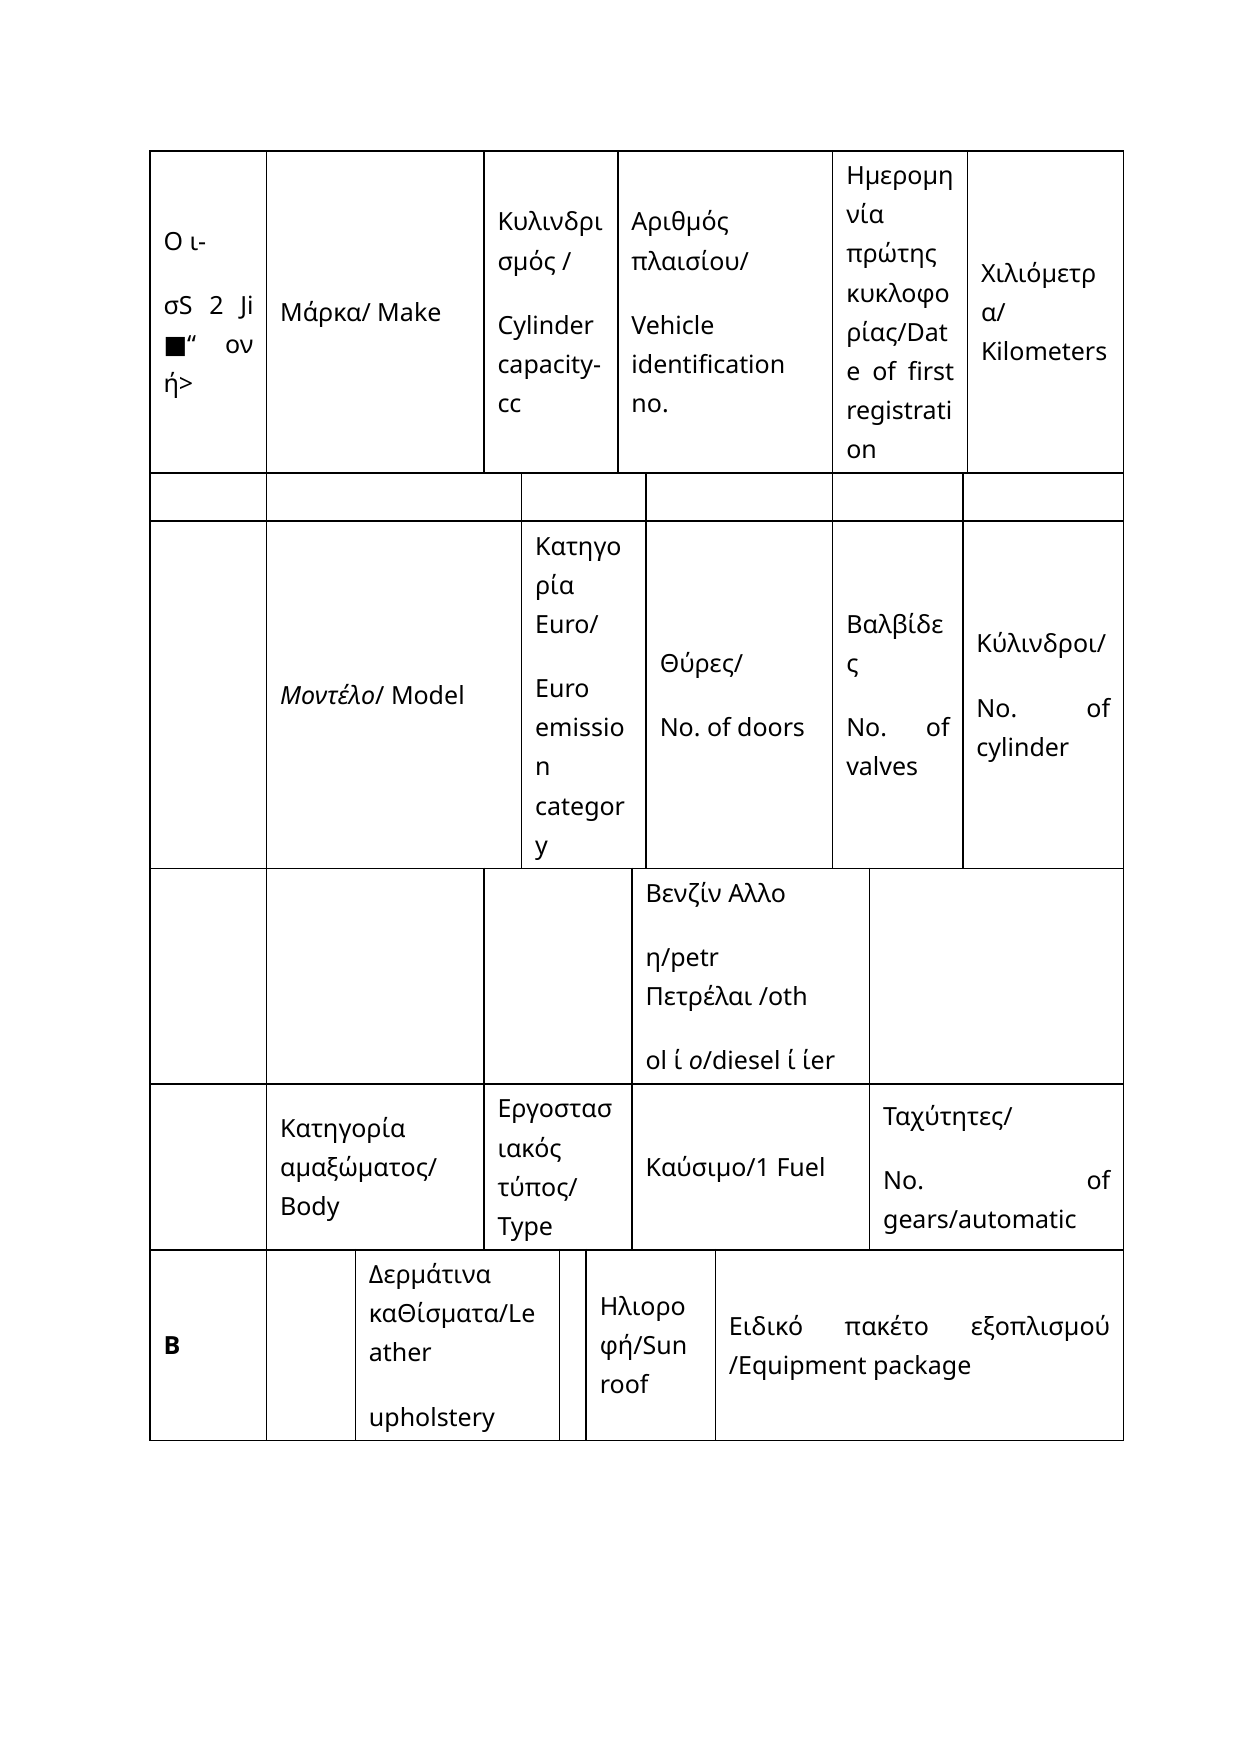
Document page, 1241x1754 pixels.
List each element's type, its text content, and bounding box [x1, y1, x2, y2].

table_cell [870, 869, 1123, 1083]
table_cell Εργοστασιακός τύπος/ Type [485, 1085, 631, 1249]
table_cell Βαλβίδες No. of valves [833, 522, 962, 868]
table_cell [151, 1085, 266, 1249]
table_cell Χιλιόμετρα/ Kilometers [968, 152, 1123, 472]
table_cell [560, 1251, 585, 1439]
table_cell Μοντέλο/ Model [267, 522, 521, 868]
table_cell Αριθμός πλαισίου/ Vehicle identification no. [619, 152, 832, 472]
table_cell Δερμάτινα καΘίσματα/Leather upholstery [356, 1251, 559, 1439]
table_cell Ειδικό πακέτο εξοπλισμού /Equipment package [716, 1251, 1123, 1439]
table_cell [522, 474, 645, 520]
table_cell Ηλιοροφή/Sun roof [587, 1251, 715, 1439]
table_cell Κατηγορία Euro/ Euro emission category [522, 522, 645, 868]
table_cell Βενζίν Αλλο η/petr Πετρέλαι /oth ol ί ο/diesel ί ίer [633, 869, 869, 1083]
table_cell [647, 474, 832, 520]
table_cell Κατηγορία αμαξώματος/ Body [267, 1085, 483, 1249]
table_cell Ο ι- σS 2 Ji ■“ ον ή> [151, 152, 266, 472]
table_cell Κύλινδροι/ No. of cylinder [964, 522, 1123, 868]
table_cell [151, 869, 266, 1083]
table_cell [267, 869, 483, 1083]
table_cell Καύσιμο/1 Fuel [633, 1085, 869, 1249]
table_cell [833, 474, 962, 520]
table_cell Ταχύτητες/ No. of gears/automatic [870, 1085, 1123, 1249]
table_cell Μάρκα/ Make [267, 152, 483, 472]
table_cell [267, 1251, 355, 1439]
table_cell [964, 474, 1123, 520]
table_cell Κυλινδρισμός / Cylinder capacity-cc [485, 152, 617, 472]
table_cell Β [151, 1251, 266, 1439]
table_cell [485, 869, 631, 1083]
table_cell [151, 522, 266, 868]
table_cell [267, 474, 521, 520]
table_cell Ημερομηνία πρώτης κυκλοφορίας/Date of first registration [833, 152, 967, 472]
table_cell [151, 474, 266, 520]
table_cell Θύρες/ No. of doors [647, 522, 832, 868]
